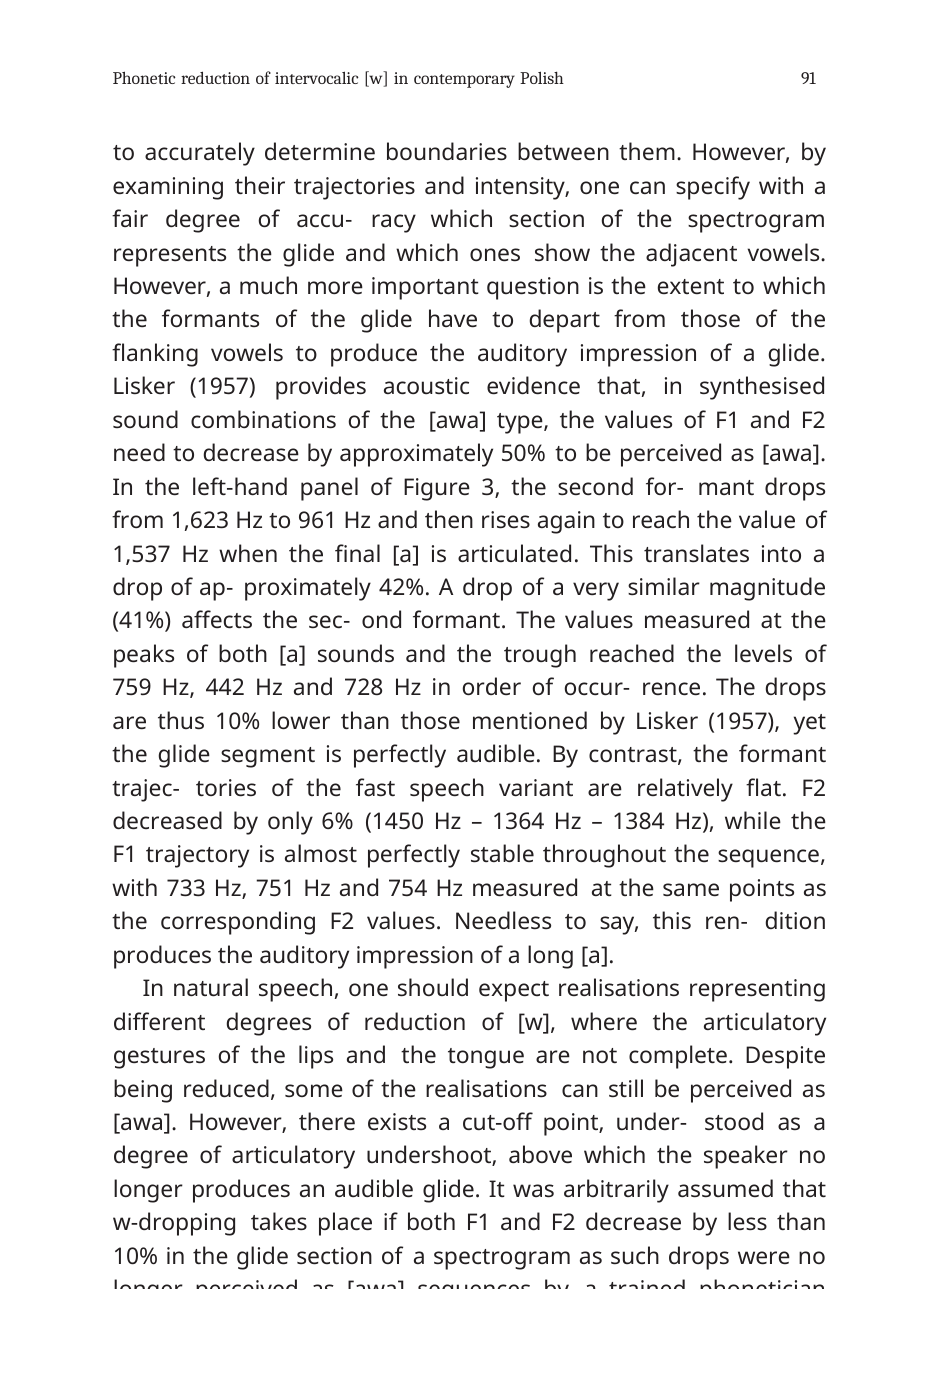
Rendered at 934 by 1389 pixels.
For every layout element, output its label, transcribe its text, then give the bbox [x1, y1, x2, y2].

text 91 [801, 68, 823, 89]
text Phonetic reduction of intervocalic [w] in contemporary Polish [112, 68, 590, 89]
text In natural speech, one should expect realisations representing different degrees of reduction of [w], where the articulatory gestures of the lips and the tongue are not complete. Despite being reduced, some of the realisations can still be perceived as [awa]. However, there exists a cut-off point, under- stood as a degree of articulatory undershoot, above which the speaker no longer produces an audible glide. It was arbitrarily assumed that w-dropping takes place if both F1 and F2 decrease by less than 10% in the glide section of a spectrogram as such drops were no longer perceived as [awa] sequences by a trained phonetician who was asked to evaluate the recordings. [113, 972, 826, 1288]
text to accurately determine boundaries between them. However, by examining their trajectories and intensity, one can specify with a fair degree of accu- racy which section of the spectrogram represents the glide and which ones show the adjacent vowels. However, a much more important question is the extent to which the formants of the glide have to depart from those of the flanking vowels to produce the auditory impression of a glide. Lisker (1957) provides acoustic evidence that, in synthesised sound combinations of the [awa] type, the values of F1 and F2 need to decrease by approximately 50% to be perceived as [awa]. In the left-hand panel of Figure 3, the second for- mant drops from 1,623 Hz to 961 Hz and then rises again to reach the value of 1,537 Hz when the final [a] is articulated. This translates into a drop of ap- proximately 42%. A drop of a very similar magnitude (41%) affects the sec- ond formant. The values measured at the peaks of both [a] sounds and the trough reached the levels of 759 Hz, 442 Hz and 728 Hz in order of occur- rence. The drops are thus 10% lower than those mentioned by Lisker (1957), yet the glide segment is perfectly audible. By contrast, the formant trajec- tories of the fast speech variant are relatively flat. F2 decreased by only 6% (1450 Hz – 1364 Hz – 1384 Hz), while the F1 trajectory is almost perfectly stable throughout the sequence, with 733 Hz, 751 Hz and 754 Hz measured at the same points as the corresponding F2 values. Needless to say, this ren- dition produces the auditory impression of a long [a]. [112, 136, 826, 970]
